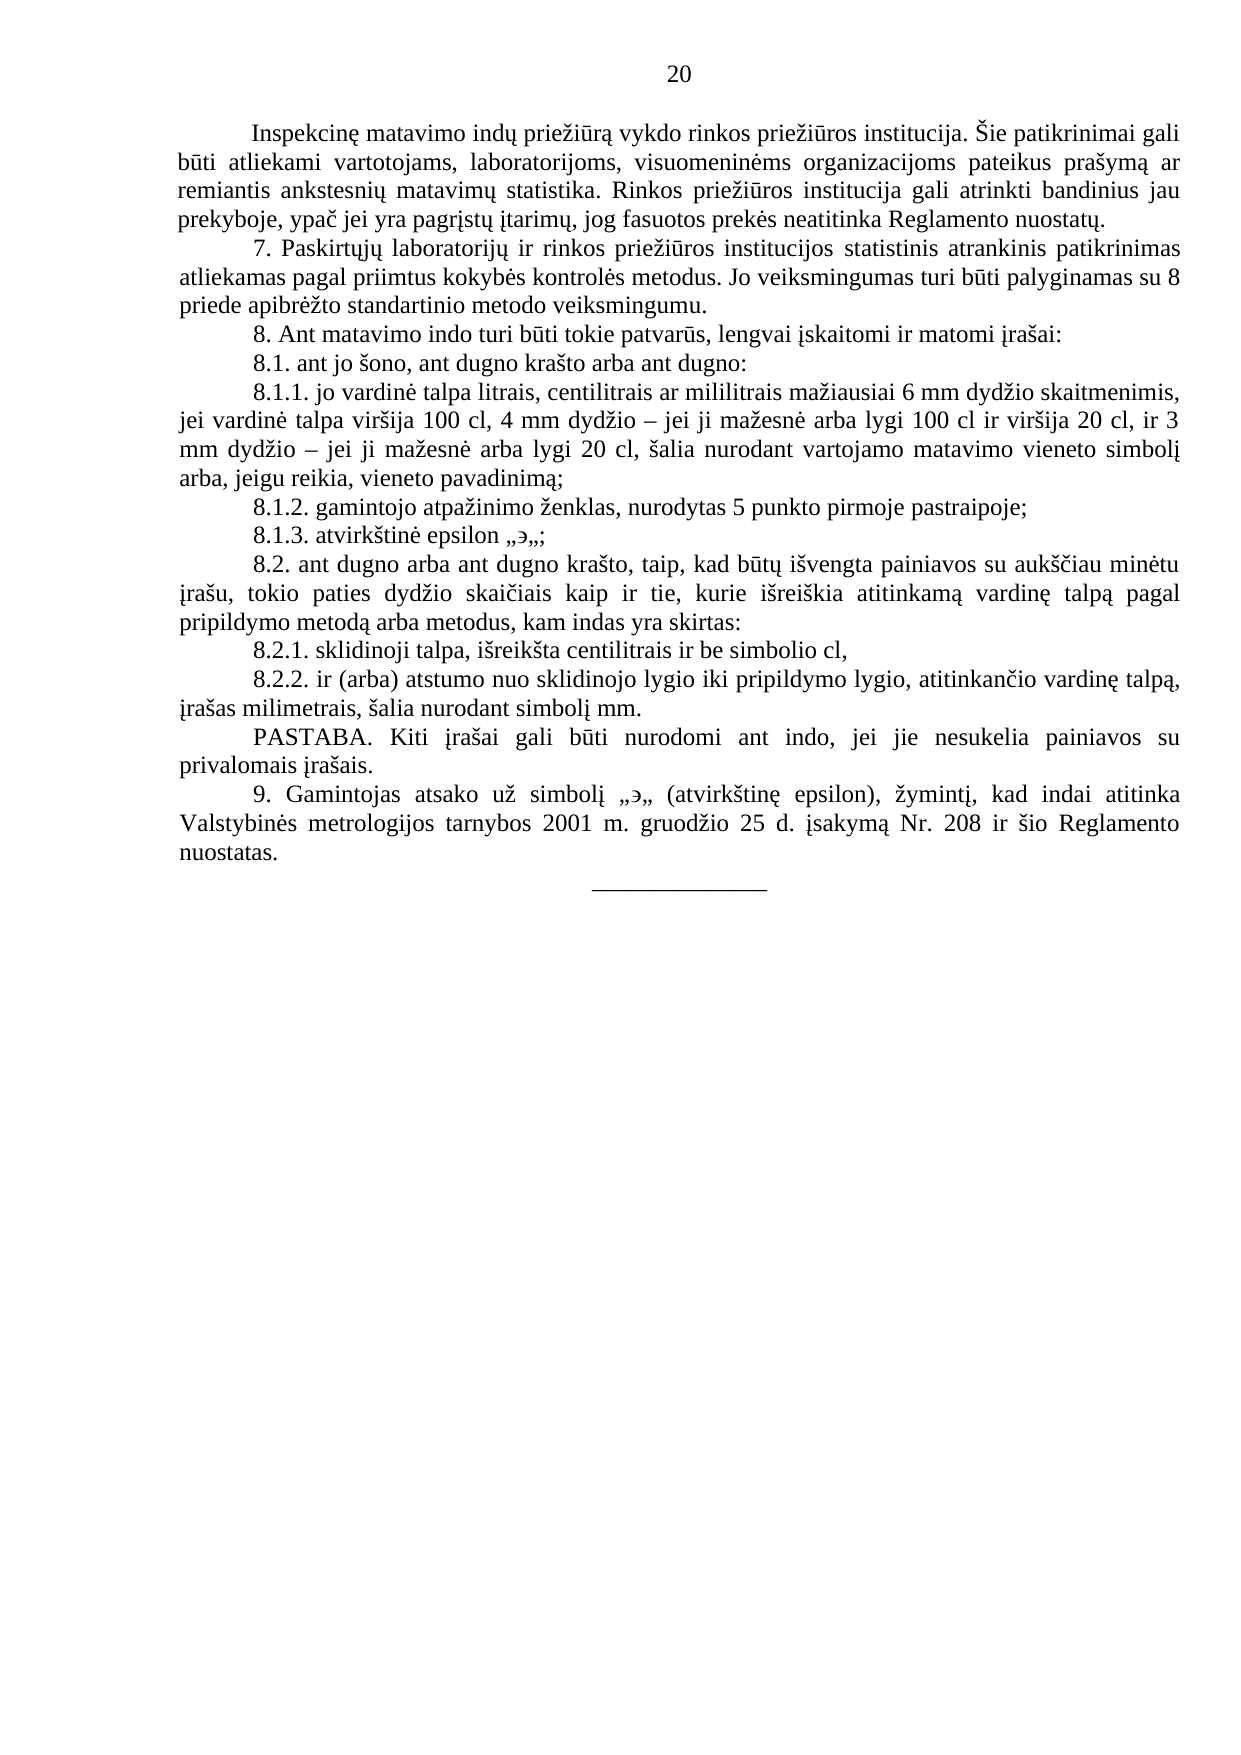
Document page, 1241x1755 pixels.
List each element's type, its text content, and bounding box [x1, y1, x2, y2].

text 8.2. ant dugno arba ant dugno krašto, taip, kad būtų išvengta painiavos su aukščiau minėtu įrašu, tokio paties dydžio skaičiais kaip ir tie, kurie išreiškia atitinkamą vardinę talpą pagal pripildymo metodą arba metodus, kam indas yra skirtas: [179, 549, 1181, 636]
text Pastaba. Kiti įrašai gali būti nurodomi ant indo, jei jie nesukelia painiavos su privalomais įrašais. [179, 722, 1181, 779]
text 7. Paskirtųjų laboratorijų ir rinkos priežiūros institucijos statistinis atrankinis patikrinimas atliekamas pagal priimtus kokybės kontrolės metodus. Jo veiksmingumas turi būti palyginamas su 8 priede apibrėžto standartinio metodo veiksmingumu. [179, 233, 1181, 319]
text 8.2.1. sklidinoji talpa, išreikšta centilitrais ir be simbolio cl, [179, 636, 1181, 664]
text 8. Ant matavimo indo turi būti tokie patvarūs, lengvai įskaitomi ir matomi įrašai: [179, 319, 1181, 348]
text 8.1.1. jo vardinė talpa litrais, centilitrais ar mililitrais mažiausiai 6 mm dydžio skaitmenimis, jei vardinė talpa viršija 100 cl, 4 mm dydžio – jei ji mažesnė arba lygi 100 cl ir viršija 20 cl, ir 3 mm dydžio – jei ji mažesnė arba lygi 20 cl, šalia nurodant vartojamo matavimo vieneto simbolį arba, jeigu reikia, vieneto pavadinimą; [179, 377, 1181, 492]
text 8.2.2. ir (arba) atstumo nuo sklidinojo lygio iki pripildymo lygio, atitinkančio vardinę talpą, įrašas milimetrais, šalia nurodant simbolį mm. [179, 664, 1181, 722]
text Inspekcinę matavimo indų priežiūrą vykdo rinkos priežiūros institucija. Šie patikrinimai gali būti atliekami vartotojams, laboratorijoms, visuomeninėms organizacijoms pateikus prašymą ar remiantis ankstesnių matavimų statistika. Rinkos priežiūros institucija gali atrinkti bandinius jau prekyboje, ypač jei yra pagrįstų įtarimų, jog fasuotos prekės neatitinka Reglamento nuostatų. [177, 118, 1181, 233]
text 8.1.2. gamintojo atpažinimo ženklas, nurodytas 5 punkto pirmoje pastraipoje; [179, 492, 1181, 521]
text 9. Gamintojas atsako už simbolį „'„ (atvirkštinę epsilon), žymintį, kad indai atitinka Valstybinės metrologijos tarnybos 2001 m. gruodžio 25 d. įsakymą Nr. 208 ir šio Reglamento nuostatas. [179, 779, 1181, 866]
text 8.1.3. atvirkštinė epsilon „'„; [179, 521, 1181, 549]
text ______________ [177, 866, 1181, 894]
text 8.1. ant jo šono, ant dugno krašto arba ant dugno: [179, 348, 1181, 377]
